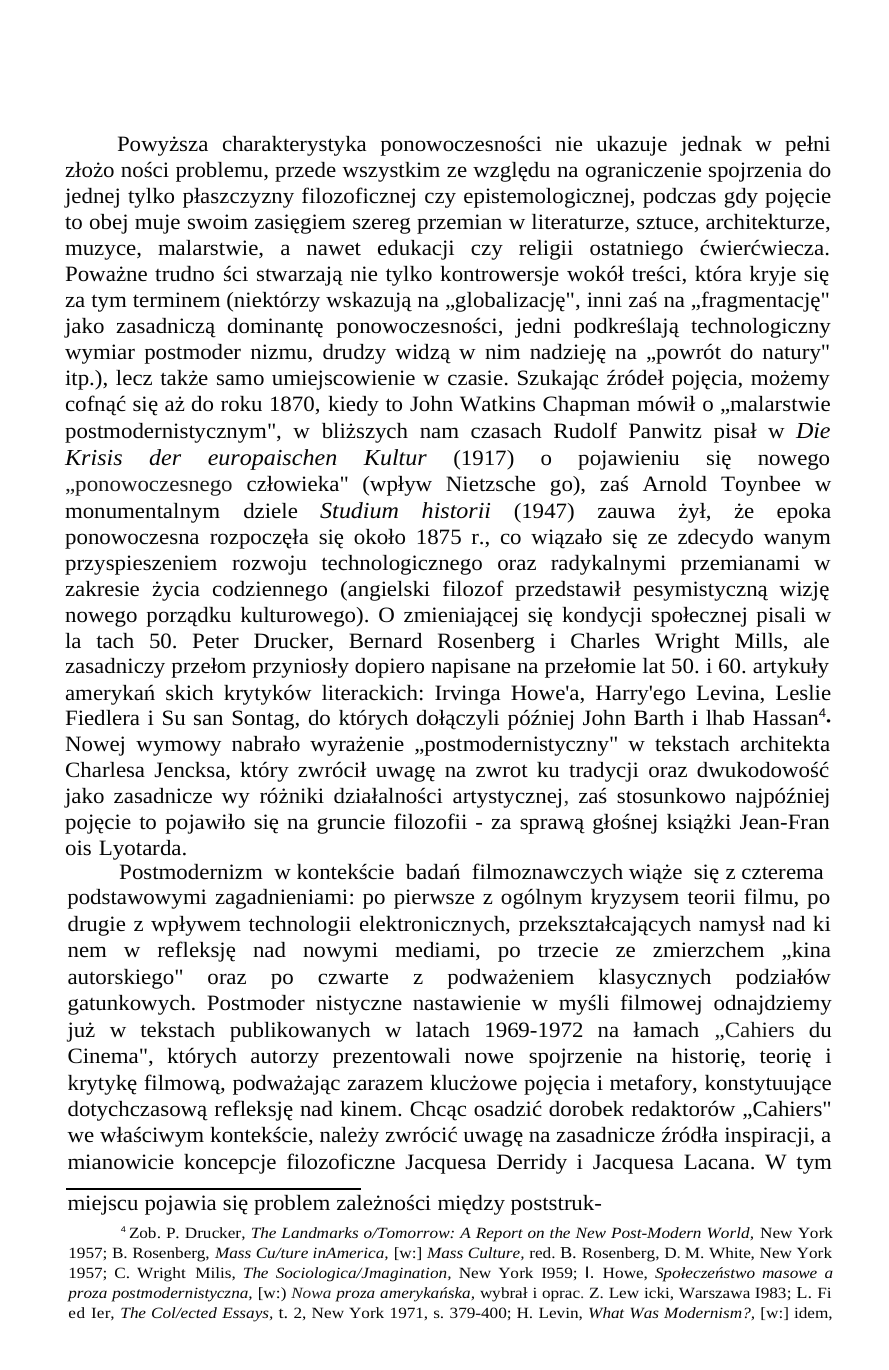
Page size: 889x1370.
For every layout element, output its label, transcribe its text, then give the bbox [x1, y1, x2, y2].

text Postmodernizm w kontekście badań filmoznawczych wiąże się z czterema [119, 861, 845, 884]
text podstawowymi zagadnieniami: po pierwsze z ogólnym kryzysem teorii filmu, po drugie z wpływem technologii elektronicznych, przekształcających namysł nad ki­ nem w refleksję nad nowymi mediami, po trzecie ze zmierzchem „kina autorskiego" oraz po czwarte z podważeniem klasycznych podziałów gatunkowych. Postmoder­ nistyczne nastawienie w myśli filmowej odnajdziemy już w tekstach publikowanych w latach 1969-1972 na łamach „Cahiers du Cinema", których autorzy prezentowali nowe spojrzenie na historię, teorię i krytykę filmową, podważając zarazem klucżowe pojęcia i metafory, konstytuujące dotychczasową refleksję nad kinem. Chcąc osadzić dorobek redaktorów „Cahiers" we właściwym kontekście, należy zwrócić uwagę na zasadnicze źródła inspiracji, a mianowicie koncepcje filozoficzne Jacquesa Derridy i Jacquesa Lacana. W tym miejscu pojawia się problem zależności między poststruk- [67, 884, 832, 1215]
text 4 Zob. P. Drucker, The Landmarks o/Tomorrow: A Report on the New Post-Modern World, New York 1957; B. Rosenberg, Mass Cu/ture inAmerica, [w:] Mass Culture, red. B. Rosenberg, D. M. White, New York 1957; C. Wright Milis, The Sociologica/Jmagination, New York I959; I. Howe, Społeczeństwo masowe a proza postmodernistyczna, [w:) Nowa proza amerykańska, wybrał i oprac. Z. Lew icki, Warszawa I983; L. Fi ed Ier, The Col/ected Essays, t. 2, New York 1971, s. 379-400; H. Levin, What Was Modernism?, [w:] idem, [68, 1224, 833, 1322]
text Powyższa charakterystyka ponowoczesności nie ukazuje jednak w pełni złożo­ ności problemu, przede wszystkim ze względu na ograniczenie spojrzenia do jednej tylko płaszczyzny filozoficznej czy epistemologicznej, podczas gdy pojęcie to obej­ muje swoim zasięgiem szereg przemian w literaturze, sztuce, architekturze, muzyce, malarstwie, a nawet edukacji czy religii ostatniego ćwierćwiecza. Poważne trudno­ ści stwarzają nie tylko kontrowersje wokół treści, która kryje się za tym terminem (niektórzy wskazują na „globalizację", inni zaś na „fragmentację" jako zasadniczą dominantę ponowoczesności, jedni podkreślają technologiczny wymiar postmoder­ nizmu, drudzy widzą w nim nadzieję na „powrót do natury" itp.), lecz także samo umiejscowienie w czasie. Szukając źródeł pojęcia, możemy cofnąć się aż do roku 1870, kiedy to John Watkins Chapman mówił o „malarstwie postmodernistycznym", w bliższych nam czasach Rudolf Panwitz pisał w Die Krisis der europaischen Kultur (1917) o pojawieniu się nowego „ponowoczesnego człowieka" (wpływ Nietzsche­ go), zaś Arnold Toynbee w monumentalnym dziele Studium historii (1947) zauwa­ żył, że epoka ponowoczesna rozpoczęła się około 1875 r., co wiązało się ze zdecydo­ wanym przyspieszeniem rozwoju technologicznego oraz radykalnymi przemianami w zakresie życia codziennego (angielski filozof przedstawił pesymistyczną wizję nowego porządku kulturowego). O zmieniającej się kondycji społecznej pisali w la­ tach 50. Peter Drucker, Bernard Rosenberg i Charles Wright Mills, ale zasadniczy przełom przyniosły dopiero napisane na przełomie lat 50. i 60. artykuły amerykań­ skich krytyków literackich: Irvinga Howe'a, Harry'ego Levina, Leslie Fiedlera i Su­ san Sontag, do których dołączyli później John Barth i lhab Hassan4• Nowej wymowy nabrało wyrażenie „postmodernistyczny" w tekstach architekta Charlesa Jencksa, który zwrócił uwagę na zwrot ku tradycji oraz dwukodowość jako zasadnicze wy­ różniki działalności artystycznej, zaś stosunkowo najpóźniej pojęcie to pojawiło się na gruncie filozofii - za sprawą głośnej książki Jean-Fran ois Lyotarda. [65, 131, 831, 860]
